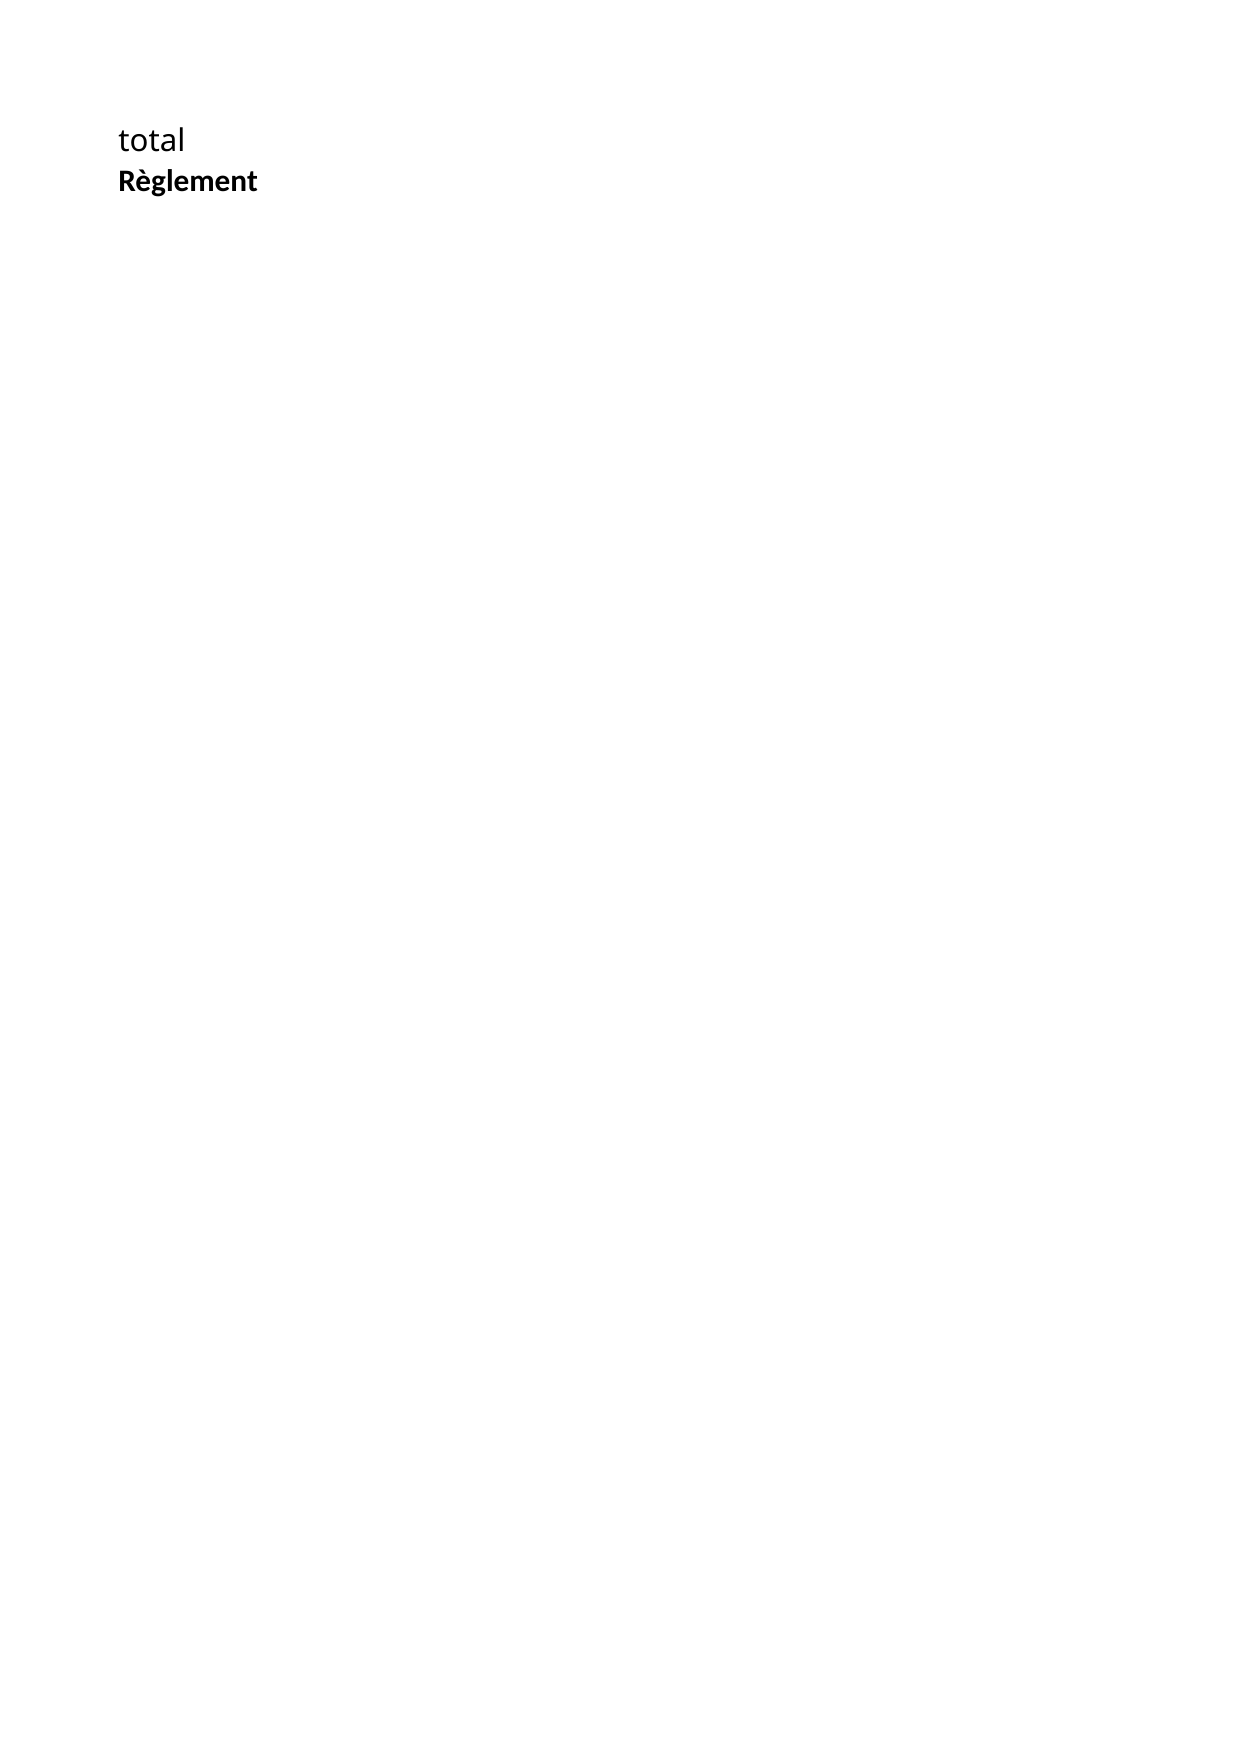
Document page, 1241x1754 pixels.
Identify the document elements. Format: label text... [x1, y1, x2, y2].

text Règlement [118, 161, 1122, 199]
text total [118, 118, 1122, 161]
